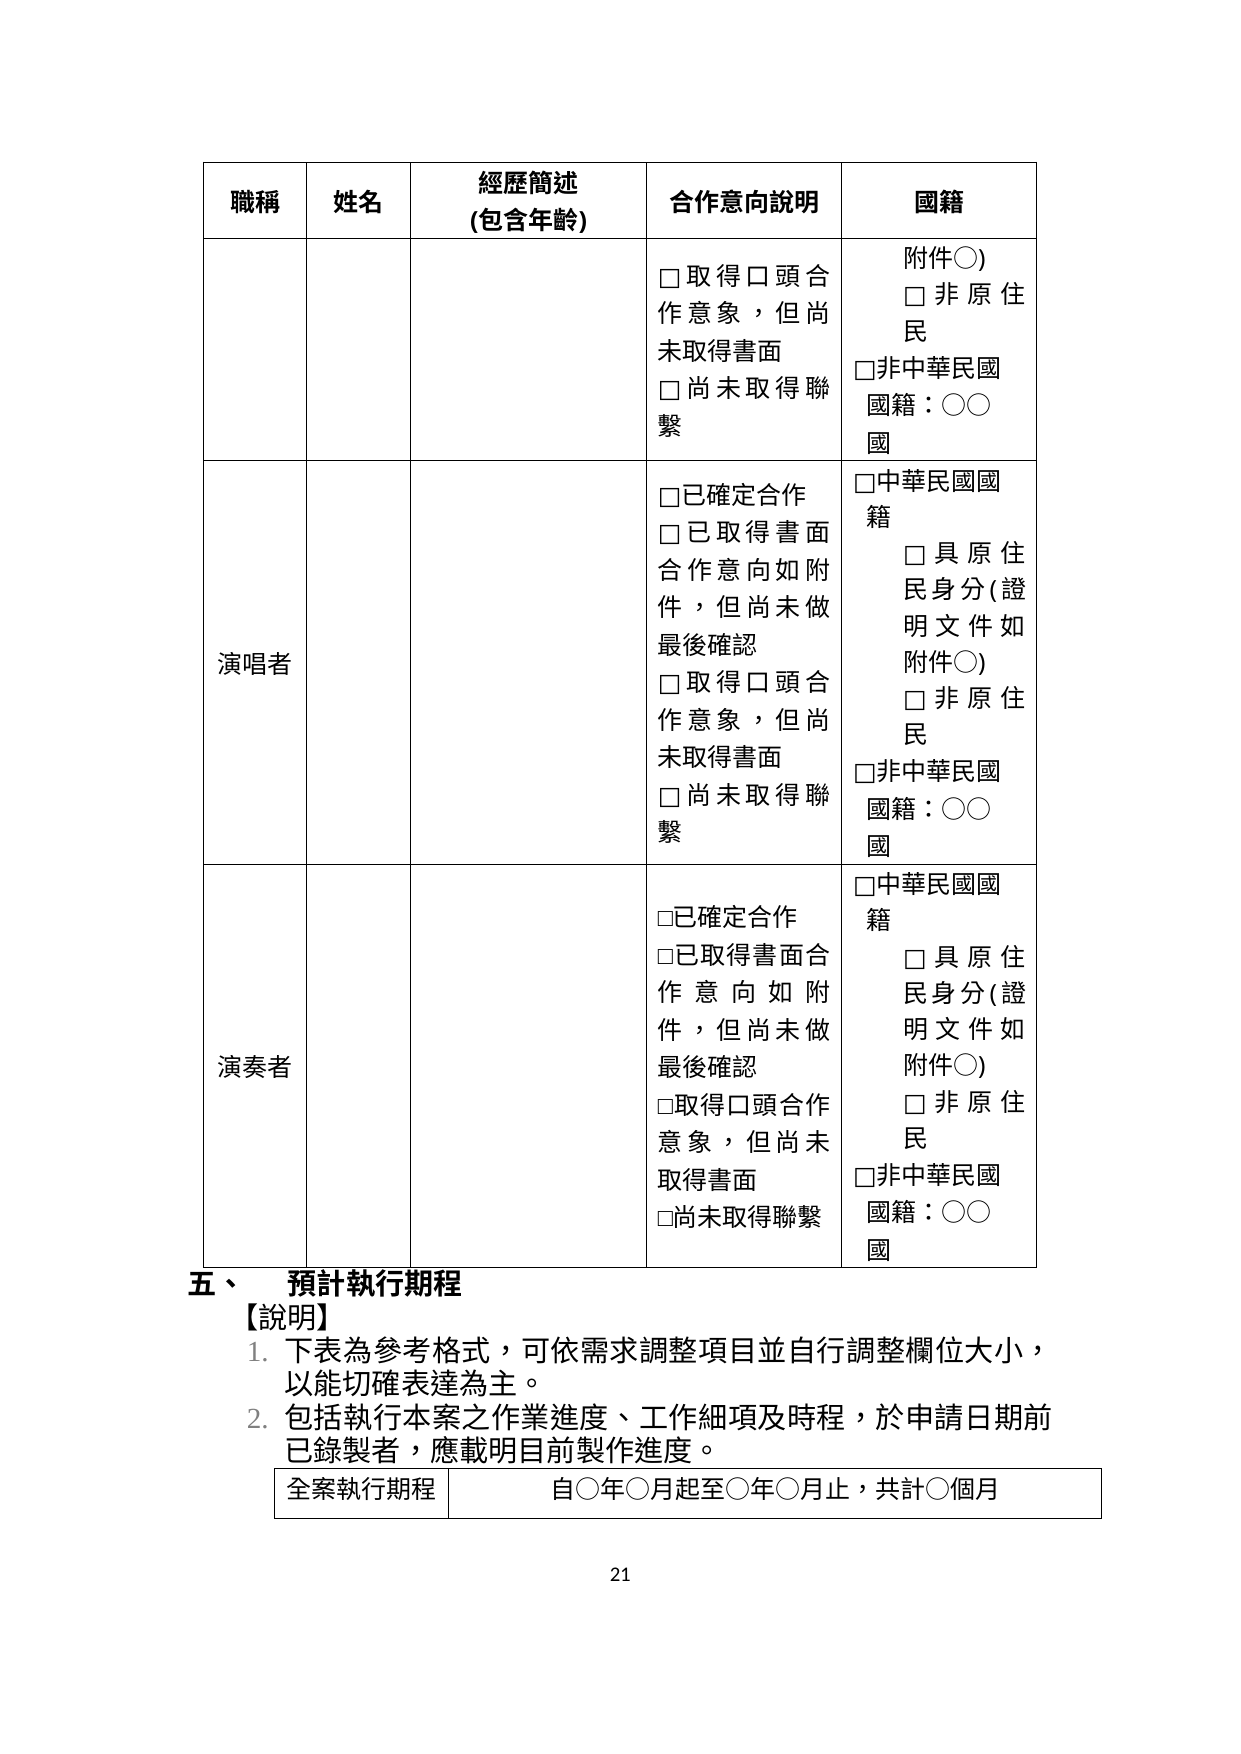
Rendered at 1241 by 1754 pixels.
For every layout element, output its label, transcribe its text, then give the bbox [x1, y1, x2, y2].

table_cell □取得口頭合作意象，但尚未取得書面 □尚未取得聯繫 [647, 239, 841, 460]
list 預計執行期程 [187, 1268, 1053, 1301]
table_cell [307, 865, 410, 1267]
table_header 職稱 [204, 163, 306, 238]
table_header 全案執行期程 [275, 1469, 448, 1517]
table_header 合作意向說明 [647, 163, 841, 238]
table_header 自○年○月起至○年○月止，共計○個月 [449, 1469, 1101, 1517]
table_cell [307, 461, 410, 863]
table_cell 附件○) □非原住民 □非中華民國 國籍：○○ 國 [842, 239, 1036, 460]
table_cell 演唱者 [204, 461, 306, 863]
table_cell [411, 865, 646, 1267]
text 【說明】 [229, 1301, 1053, 1335]
table_cell □已確定合作 □已取得書面合作意向如附 件，但尚未做最後確認 □取得口頭合作意象，但尚未取得書面 □尚未取得聯繫 [647, 865, 841, 1267]
table_header 國籍 [842, 163, 1036, 238]
list 包括執行本案之作業進度、工作細項及時程，於申請日期前已錄製者，應載明目前製作進度。 [247, 1401, 1053, 1468]
table_cell [204, 239, 306, 460]
table_cell [411, 239, 646, 460]
table_header 經歷簡述 (包含年齡) [411, 163, 646, 238]
table_cell [411, 461, 646, 863]
table_cell [307, 239, 410, 460]
list 下表為參考格式，可依需求調整項目並自行調整欄位大小，以能切確表達為主。 [247, 1335, 1053, 1401]
table_cell □已確定合作 □已取得書面合作意向如附 件，但尚未做最後確認 □取得口頭合作意象，但尚未取得書面 □尚未取得聯繫 [647, 461, 841, 863]
table_cell □中華民國國 籍 □具原住民身分(證明文件如附件○) □非原住民 □非中華民國 國籍：○○ 國 [842, 461, 1036, 863]
table_header 姓名 [307, 163, 410, 238]
table_cell □中華民國國 籍 □具原住民身分(證明文件如附件○) □非原住民 □非中華民國 國籍：○○ 國 [842, 865, 1036, 1267]
table_cell 演奏者 [204, 865, 306, 1267]
